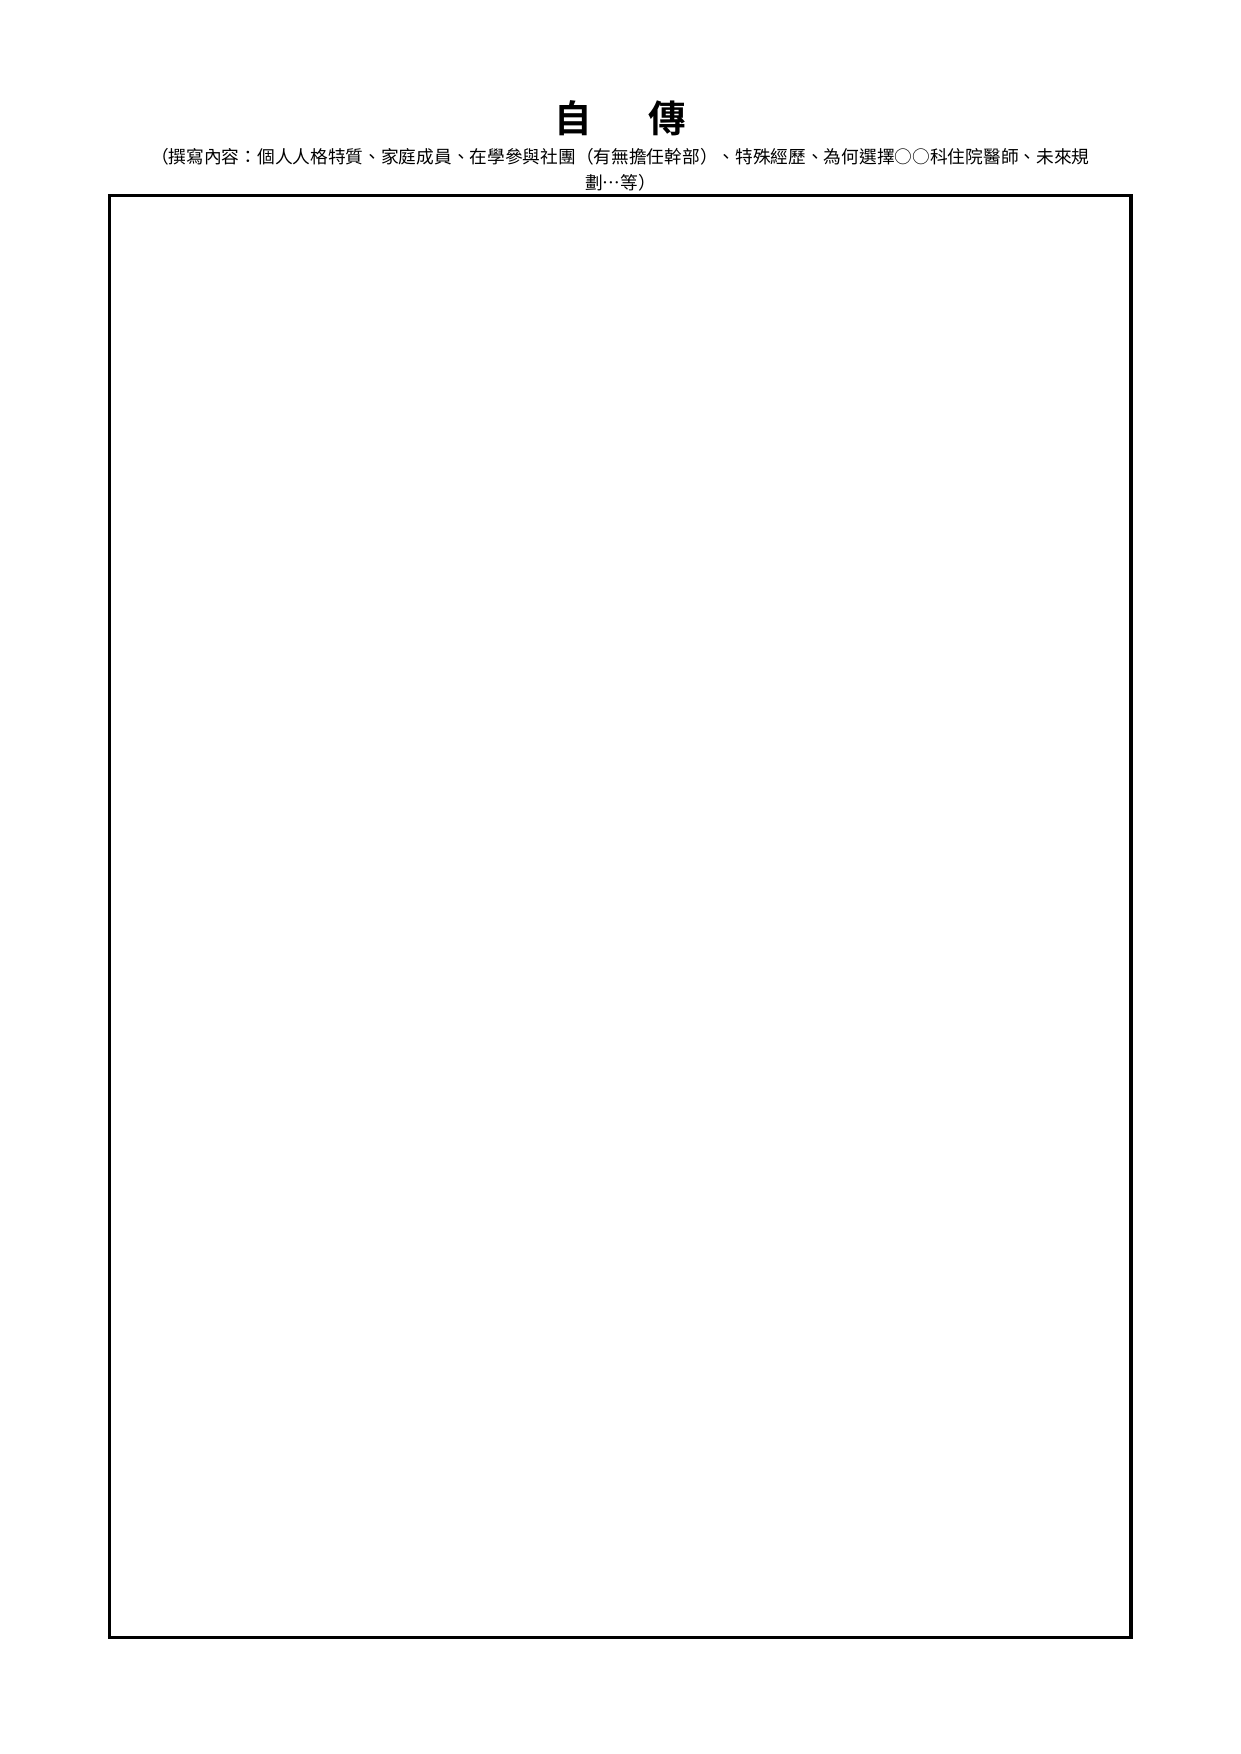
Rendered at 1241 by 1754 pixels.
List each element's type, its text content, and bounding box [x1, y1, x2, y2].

text （撰寫內容：個人人格特質、家庭成員、在學參與社團（有無擔任幹部）、特殊經歷、為何選擇○○科住院醫師、未來規劃…等） [148, 143, 1092, 194]
table_header [111, 197, 1129, 1636]
text 自 傳 [148, 89, 1092, 143]
